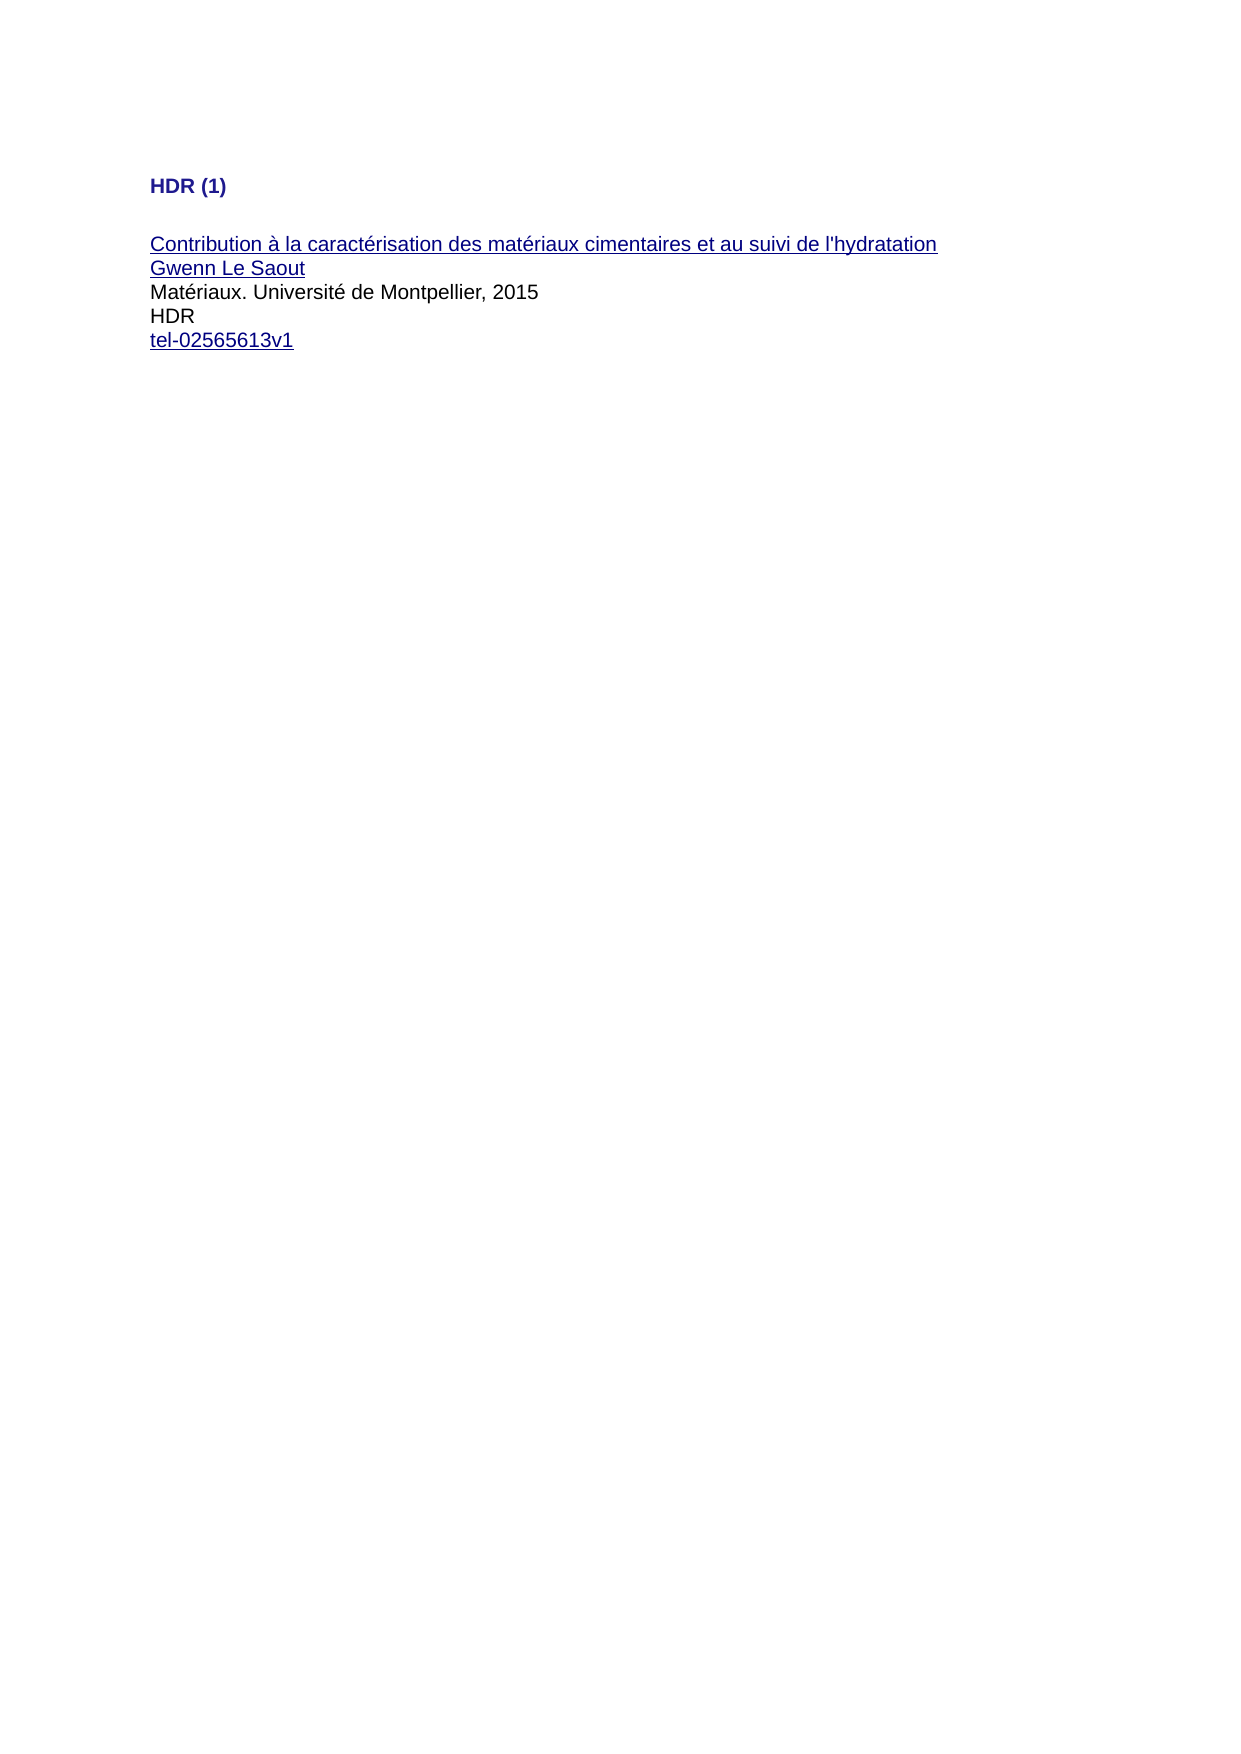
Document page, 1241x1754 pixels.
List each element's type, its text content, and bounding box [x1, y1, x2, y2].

subtitle HDR (1) [150, 174, 1090, 198]
table_header Contribution à la caractérisation des matériaux cimentaires et au suivi de l'hydratation Gwenn Le Saout Matériaux. Université de Montpellier, 2015 HDR tel-02565613v1 [150, 232, 1090, 352]
